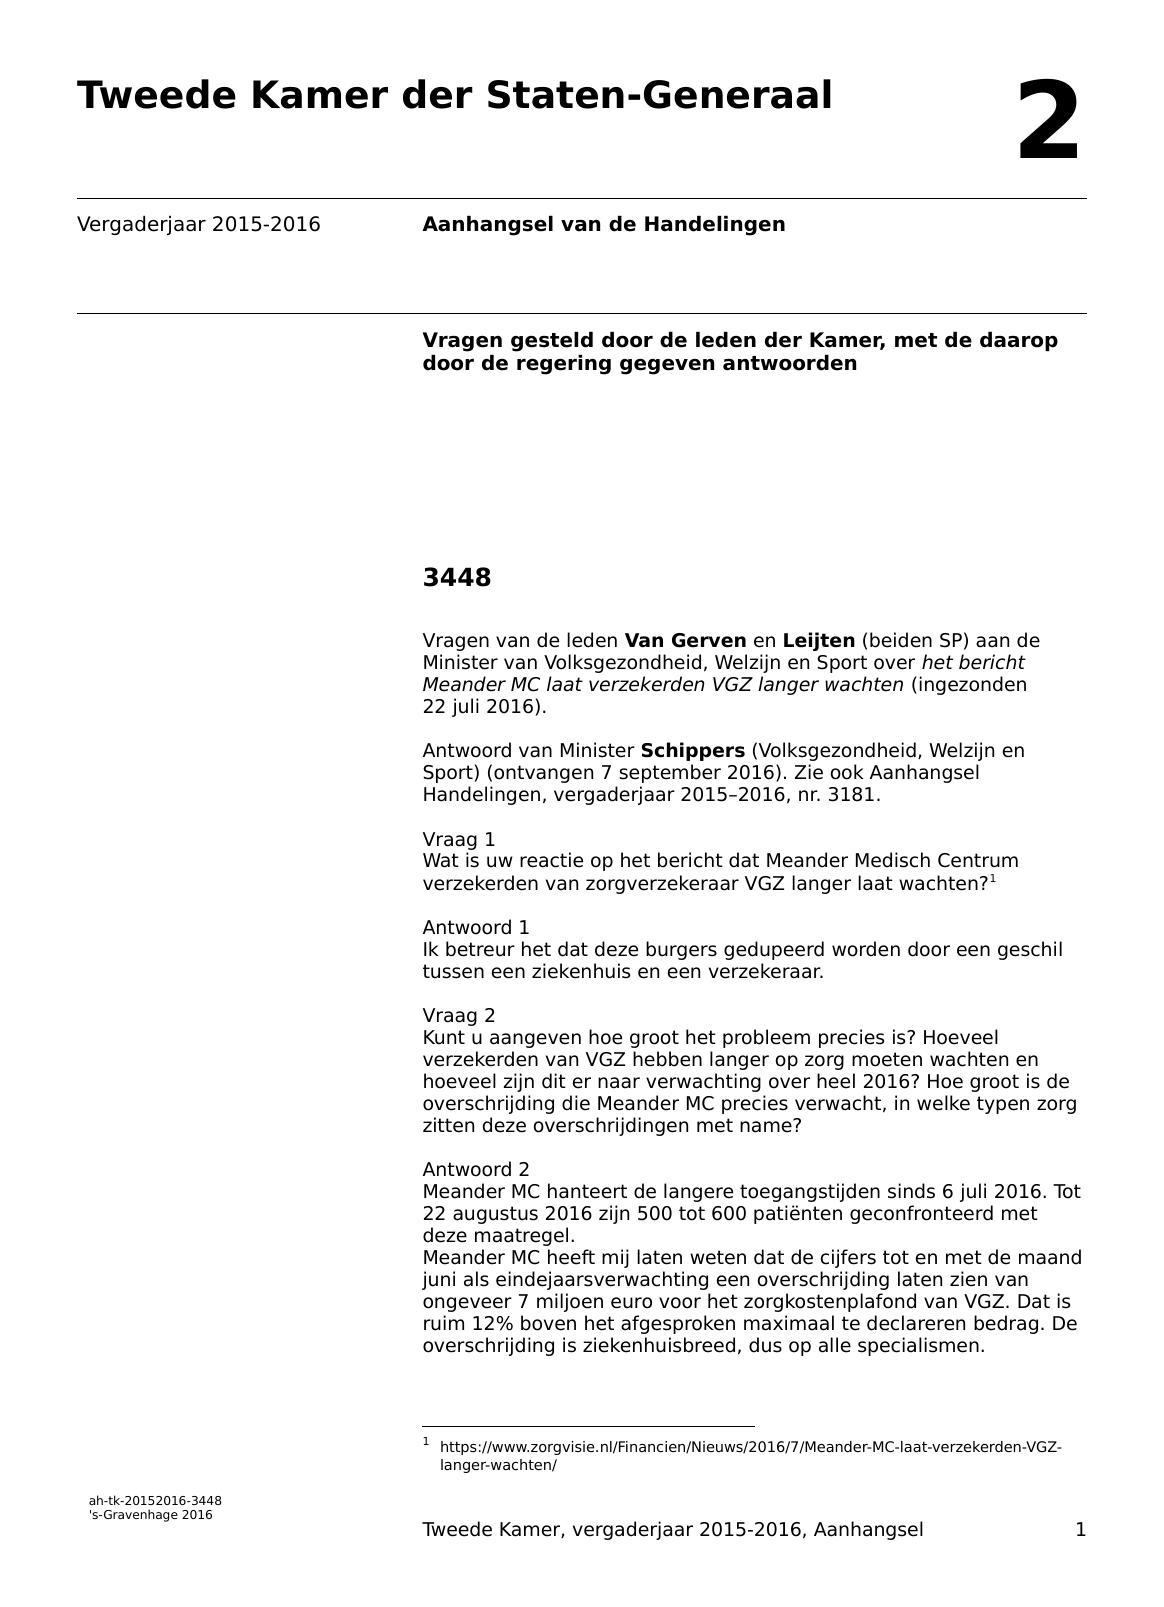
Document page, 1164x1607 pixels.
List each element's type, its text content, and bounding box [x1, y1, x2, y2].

text Ik betreur het dat deze burgers gedupeerd worden door een geschil tussen een ziekenhuis en een verzekeraar. [422, 938, 1087, 982]
text Wat is uw reactie op het bericht dat Meander Medisch Centrum verzekerden van zorgverzekeraar VGZ langer laat wachten? [422, 850, 1087, 894]
text 's-Gravenhage 2016 [88, 1508, 323, 1522]
text 3448 [422, 563, 1087, 592]
table_cell Aanhangsel van de Handelingen [422, 199, 1087, 313]
text Kunt u aangeven hoe groot het probleem precies is? Hoeveel verzekerden van VGZ hebben langer op zorg moeten wachten en hoeveel zijn dit er naar verwachting over heel 2016? Hoe groot is de overschrijding die Meander MC precies verwacht, in welke typen zorg zitten deze overschrijdingen met name? [422, 1027, 1087, 1137]
text ah-tk-20152016-3448 [88, 1494, 323, 1508]
text Antwoord 1 [422, 917, 1087, 938]
text Vraag 2 [422, 1005, 1087, 1027]
text https://www.zorgvisie.nl/Financien/Nieuws/2016/7/Meander-MC-laat-verzekerden-VGZ-langer-wachten/ [422, 1435, 1087, 1474]
text Antwoord van Minister Schippers (Volksgezondheid, Welzijn en Sport) (ontvangen 7 september 2016). Zie ook Aanhangsel Handelingen, vergaderjaar 2015–2016, nr. 3181. [422, 740, 1087, 806]
table_header 2 [886, 59, 1087, 198]
text Meander MC heeft mij laten weten dat de cijfers tot en met de maand juni als eindejaarsverwachting een overschrijding laten zien van ongeveer 7 miljoen euro voor het zorgkostenplafond van VGZ. Dat is ruim 12% boven het afgesproken maximaal te declareren bedrag. De overschrijding is ziekenhuisbreed, dus op alle specialismen. [422, 1247, 1087, 1357]
text Antwoord 2 [422, 1159, 1087, 1181]
table_cell [77, 314, 422, 375]
table_cell Vergaderjaar 2015-2016 [77, 199, 422, 313]
text Vraag 1 [422, 828, 1087, 850]
table_cell Vragen gesteld door de leden der Kamer, met de daarop door de regering gegeven antwoorden [422, 314, 1087, 375]
text Vragen van de leden Van Gerven en Leijten (beiden SP) aan de Minister van Volksgezondheid, Welzijn en Sport over het bericht Meander MC laat verzekerden VGZ langer wachten (ingezonden 22 juli 2016). [422, 630, 1087, 718]
table_header Tweede Kamer der Staten-Generaal [77, 59, 886, 198]
text Meander MC hanteert de langere toegangstijden sinds 6 juli 2016. Tot 22 augustus 2016 zijn 500 tot 600 patiënten geconfronteerd met deze maatregel. [422, 1181, 1087, 1247]
